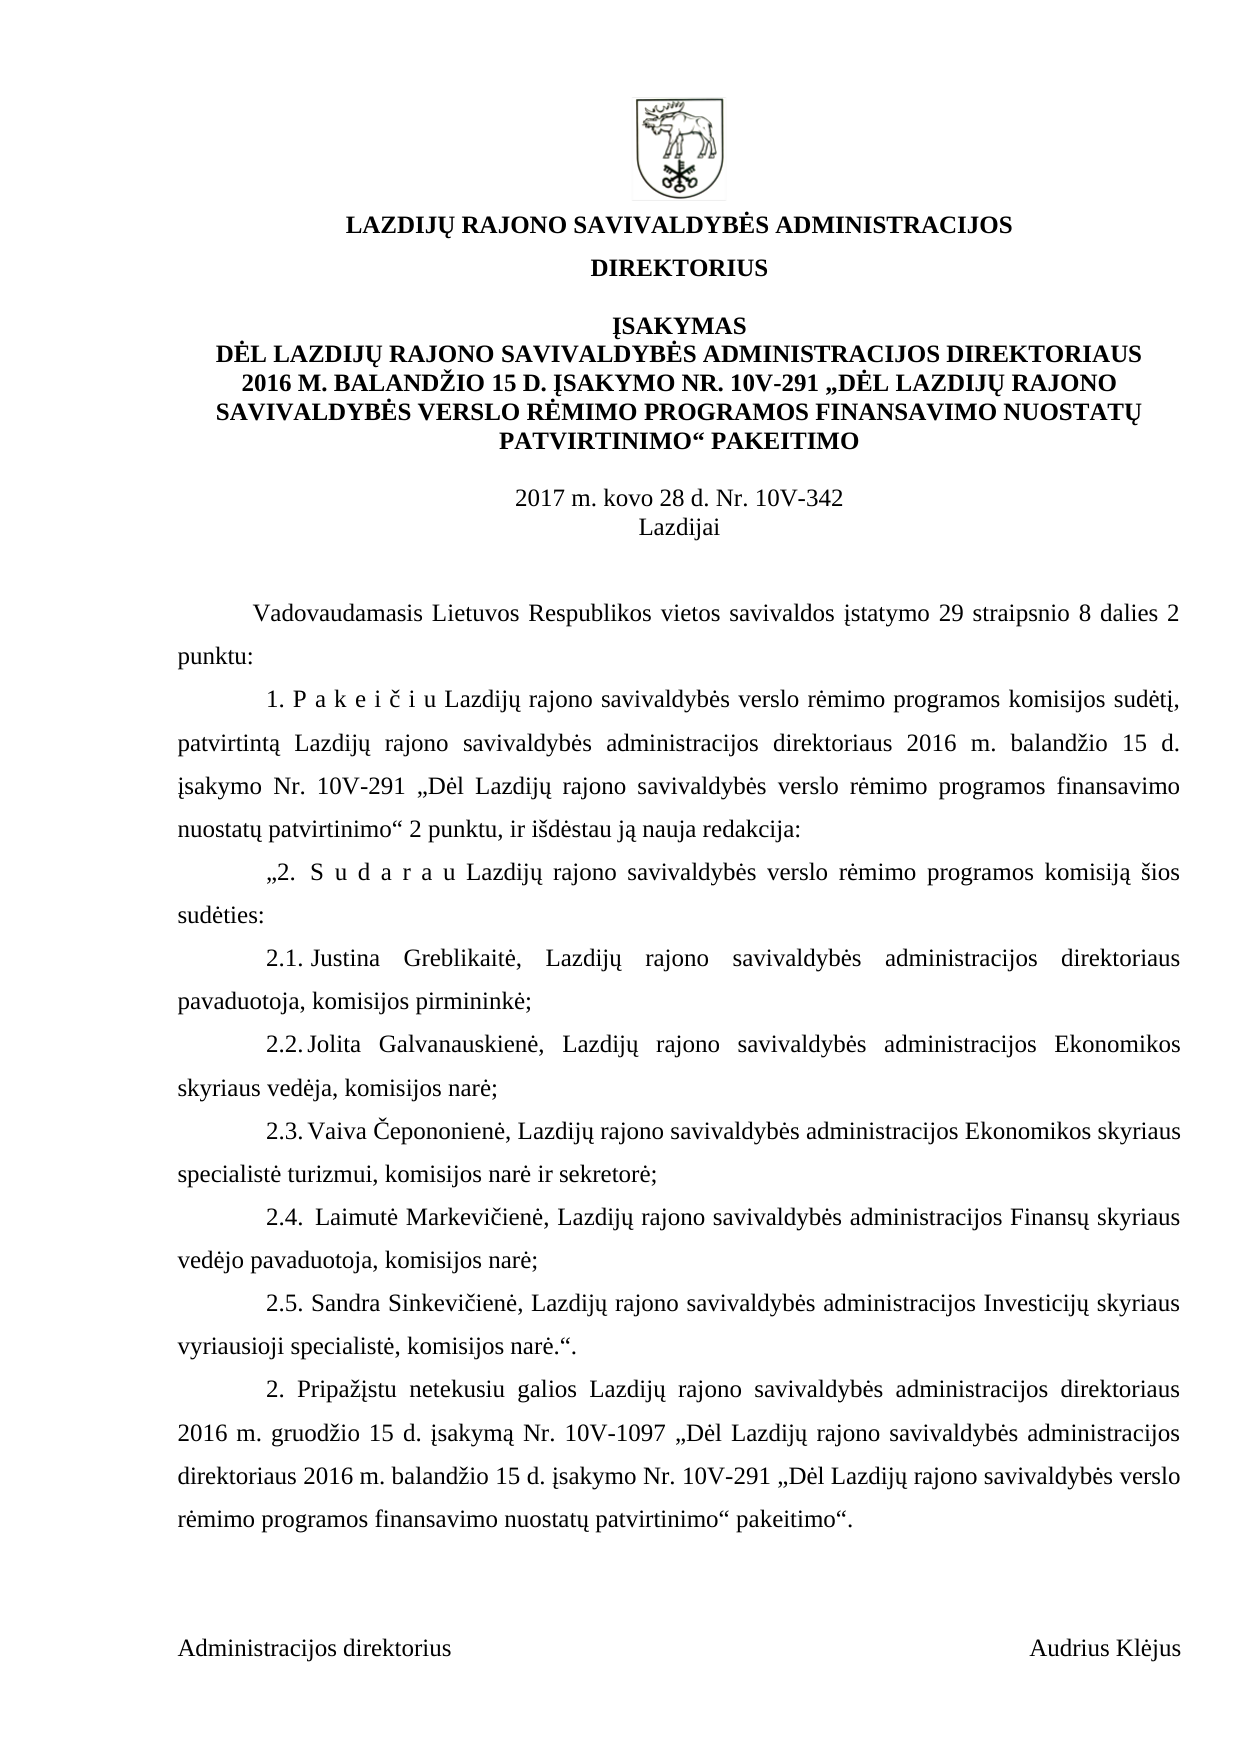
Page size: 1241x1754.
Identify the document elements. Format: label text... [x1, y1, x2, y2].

text DĖL LAZDIJŲ RAJONO SAVIVALDYBĖS ADMINISTRACIJOS DIREKTORIAUS [177, 339, 1181, 368]
text Administracijos direktorius Audrius Klėjus [177, 1633, 1181, 1662]
text Lazdijai [177, 512, 1181, 541]
text ĮSAKYMAS [177, 311, 1181, 339]
text 2.4. Laimutė Markevičienė, Lazdijų rajono savivaldybės administracijos Finansų skyriaus vedėjo pavaduotoja, komisijos narė; [177, 1202, 1181, 1274]
text Vadovaudamasis Lietuvos Respublikos vietos savivaldos įstatymo 29 straipsnio 8 dalies 2 punktu: [177, 598, 1181, 670]
text 2. Pripažįstu netekusiu galios Lazdijų rajono savivaldybės administracijos direktoriaus 2016 m. gruodžio 15 d. įsakymą Nr. 10V-1097 „Dėl Lazdijų rajono savivaldybės administracijos direktoriaus 2016 m. balandžio 15 d. įsakymo Nr. 10V-291 „Dėl Lazdijų rajono savivaldybės verslo rėmimo programos finansavimo nuostatų patvirtinimo“ pakeitimo“. [177, 1374, 1181, 1533]
text 2.5. Sandra Sinkevičienė, Lazdijų rajono savivaldybės administracijos Investicijų skyriaus vyriausioji specialistė, komisijos narė.“. [177, 1288, 1181, 1360]
text DIREKTORIUS [177, 253, 1181, 282]
text 1. P a k e i č i u Lazdijų rajono savivaldybės verslo rėmimo programos komisijos sudėtį, patvirtintą Lazdijų rajono savivaldybės administracijos direktoriaus 2016 m. balandžio 15 d. įsakymo Nr. 10V-291 „Dėl Lazdijų rajono savivaldybės verslo rėmimo programos finansavimo nuostatų patvirtinimo“ 2 punktu, ir išdėstau ją nauja redakcija: [177, 684, 1181, 843]
text 2.2. Jolita Galvanauskienė, Lazdijų rajono savivaldybės administracijos Ekonomikos skyriaus vedėja, komisijos narė; [177, 1029, 1181, 1101]
text 2017 m. kovo 28 d. Nr. 10V-342 [177, 483, 1181, 512]
text LAZDIJŲ RAJONO SAVIVALDYBĖS ADMINISTRACIJOS [177, 210, 1181, 239]
text 2.3. Vaiva Čepononienė, Lazdijų rajono savivaldybės administracijos Ekonomikos skyriaus specialistė turizmui, komisijos narė ir sekretorė; [177, 1116, 1181, 1188]
text 2.1. Justina Greblikaitė, Lazdijų rajono savivaldybės administracijos direktoriaus pavaduotoja, komisijos pirmininkė; [177, 943, 1181, 1015]
text „2. S u d a r a u Lazdijų rajono savivaldybės verslo rėmimo programos komisiją šios sudėties: [177, 857, 1181, 929]
text 2016 M. BALANDŽIO 15 D. ĮSAKYMO NR. 10V-291 „DĖL LAZDIJŲ RAJONO SAVIVALDYBĖS VERSLO RĖMIMO PROGRAMOS FINANSAVIMO NUOSTATŲ PATVIRTINIMO“ PAKEITIMO [177, 368, 1181, 454]
